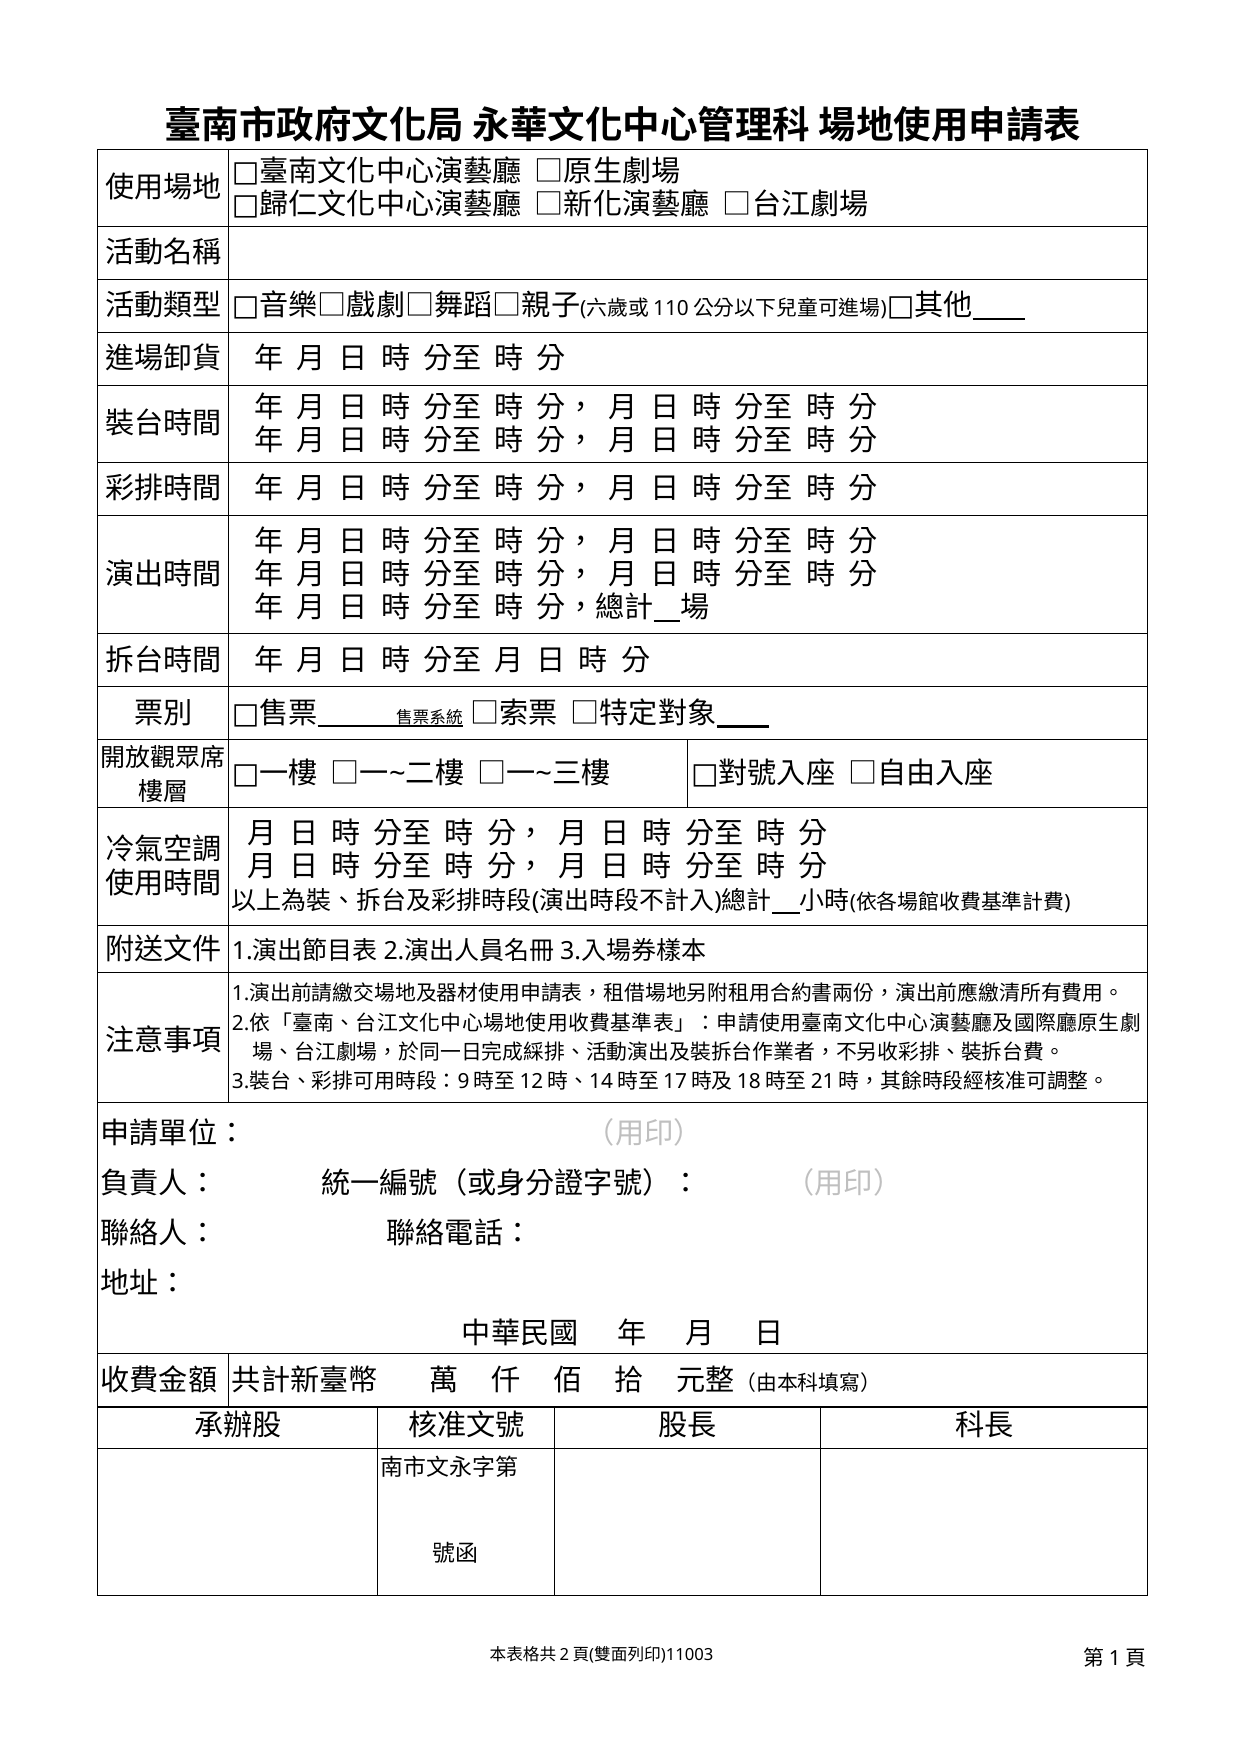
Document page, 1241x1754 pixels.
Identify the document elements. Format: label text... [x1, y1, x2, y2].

table_cell □對號入座 □自由入座 [688, 740, 1147, 807]
table_cell □一樓 □一~二樓 □一~三樓 [229, 740, 687, 807]
table_cell 演出時間 [98, 516, 228, 633]
table_cell 南市文永字第 號函 [378, 1449, 554, 1595]
table_cell 裝台時間 [98, 386, 228, 462]
table_cell 1.演出前請繳交場地及器材使用申請表，租借場地另附租用合約書兩份，演出前應繳清所有費用。 2.依「臺南、台江文化中心場地使用收費基準表」：申請使用臺南文化中心演藝廳及國際廳原生劇場、台江劇場，於同一日完成綵排、活動演出及裝拆台作業者，不另收彩排、裝拆台費。 3.裝台、彩排可用時段：9時至12時、14時至17時及18時至21時，其餘時段經核准可調整。 [229, 973, 1147, 1102]
table_cell 開放觀眾席樓層 [98, 740, 228, 807]
table_cell 核准文號 [378, 1408, 554, 1448]
table_cell 科長 [821, 1408, 1147, 1448]
table_cell [821, 1449, 1147, 1595]
table_cell 共計新臺幣 萬 仟 佰 拾 元整（由本科填寫） [229, 1354, 1147, 1406]
table_cell 股長 [555, 1408, 820, 1448]
table_cell 申請單位： （用印） 負責人： 統一編號（或身分證字號）： （用印） 聯絡人： 聯絡電話： 地址： 中華民國 年 月 日 [98, 1103, 1147, 1353]
table_cell □臺南文化中心演藝廳 □原生劇場 □歸仁文化中心演藝廳 □新化演藝廳 □台江劇場 [229, 150, 1147, 226]
table_cell 拆台時間 [98, 634, 228, 686]
table_cell 承辦股 [98, 1408, 377, 1448]
table_cell 活動類型 [98, 280, 228, 332]
table_cell [98, 1449, 377, 1595]
table_cell 年 月 日 時 分至 時 分 [229, 333, 1147, 385]
table_cell 年 月 日 時 分至 時 分， 月 日 時 分至 時 分 [229, 463, 1147, 515]
table_cell 活動名稱 [98, 227, 228, 279]
table_cell 注意事項 [98, 973, 228, 1102]
table_header 臺南市政府文化局 永華文化中心管理科 場地使用申請表 [98, 95, 1147, 149]
table_cell [229, 227, 1147, 279]
table_cell 附送文件 [98, 926, 228, 972]
table_cell 票別 [98, 687, 228, 739]
table_cell □售票 售票系統 □索票 □特定對象 [229, 687, 1147, 739]
table_cell 冷氣空調使用時間 [98, 808, 228, 925]
table_cell 年 月 日 時 分至 時 分， 月 日 時 分至 時 分 年 月 日 時 分至 時 分， 月 日 時 分至 時 分 年 月 日 時 分至 時 分，總計 場 [229, 516, 1147, 633]
table_cell 彩排時間 [98, 463, 228, 515]
table_cell 使用場地 [98, 150, 228, 226]
table_cell 收費金額 [98, 1354, 228, 1406]
table_cell □音樂□戲劇□舞蹈□親子(六歲或110公分以下兒童可進場)□其他 [229, 280, 1147, 332]
table_cell 1.演出節目表 2.演出人員名冊 3.入場券樣本 [229, 926, 1147, 972]
table_cell 月 日 時 分至 時 分， 月 日 時 分至 時 分 月 日 時 分至 時 分， 月 日 時 分至 時 分 以上為裝、拆台及彩排時段(演出時段不計入)總計 小時(依各場館收費基準計費) [229, 808, 1147, 925]
table_cell [555, 1449, 820, 1595]
table_cell 年 月 日 時 分至 月 日 時 分 [229, 634, 1147, 686]
table_cell 年 月 日 時 分至 時 分， 月 日 時 分至 時 分 年 月 日 時 分至 時 分， 月 日 時 分至 時 分 [229, 386, 1147, 462]
table_cell 進場卸貨 [98, 333, 228, 385]
